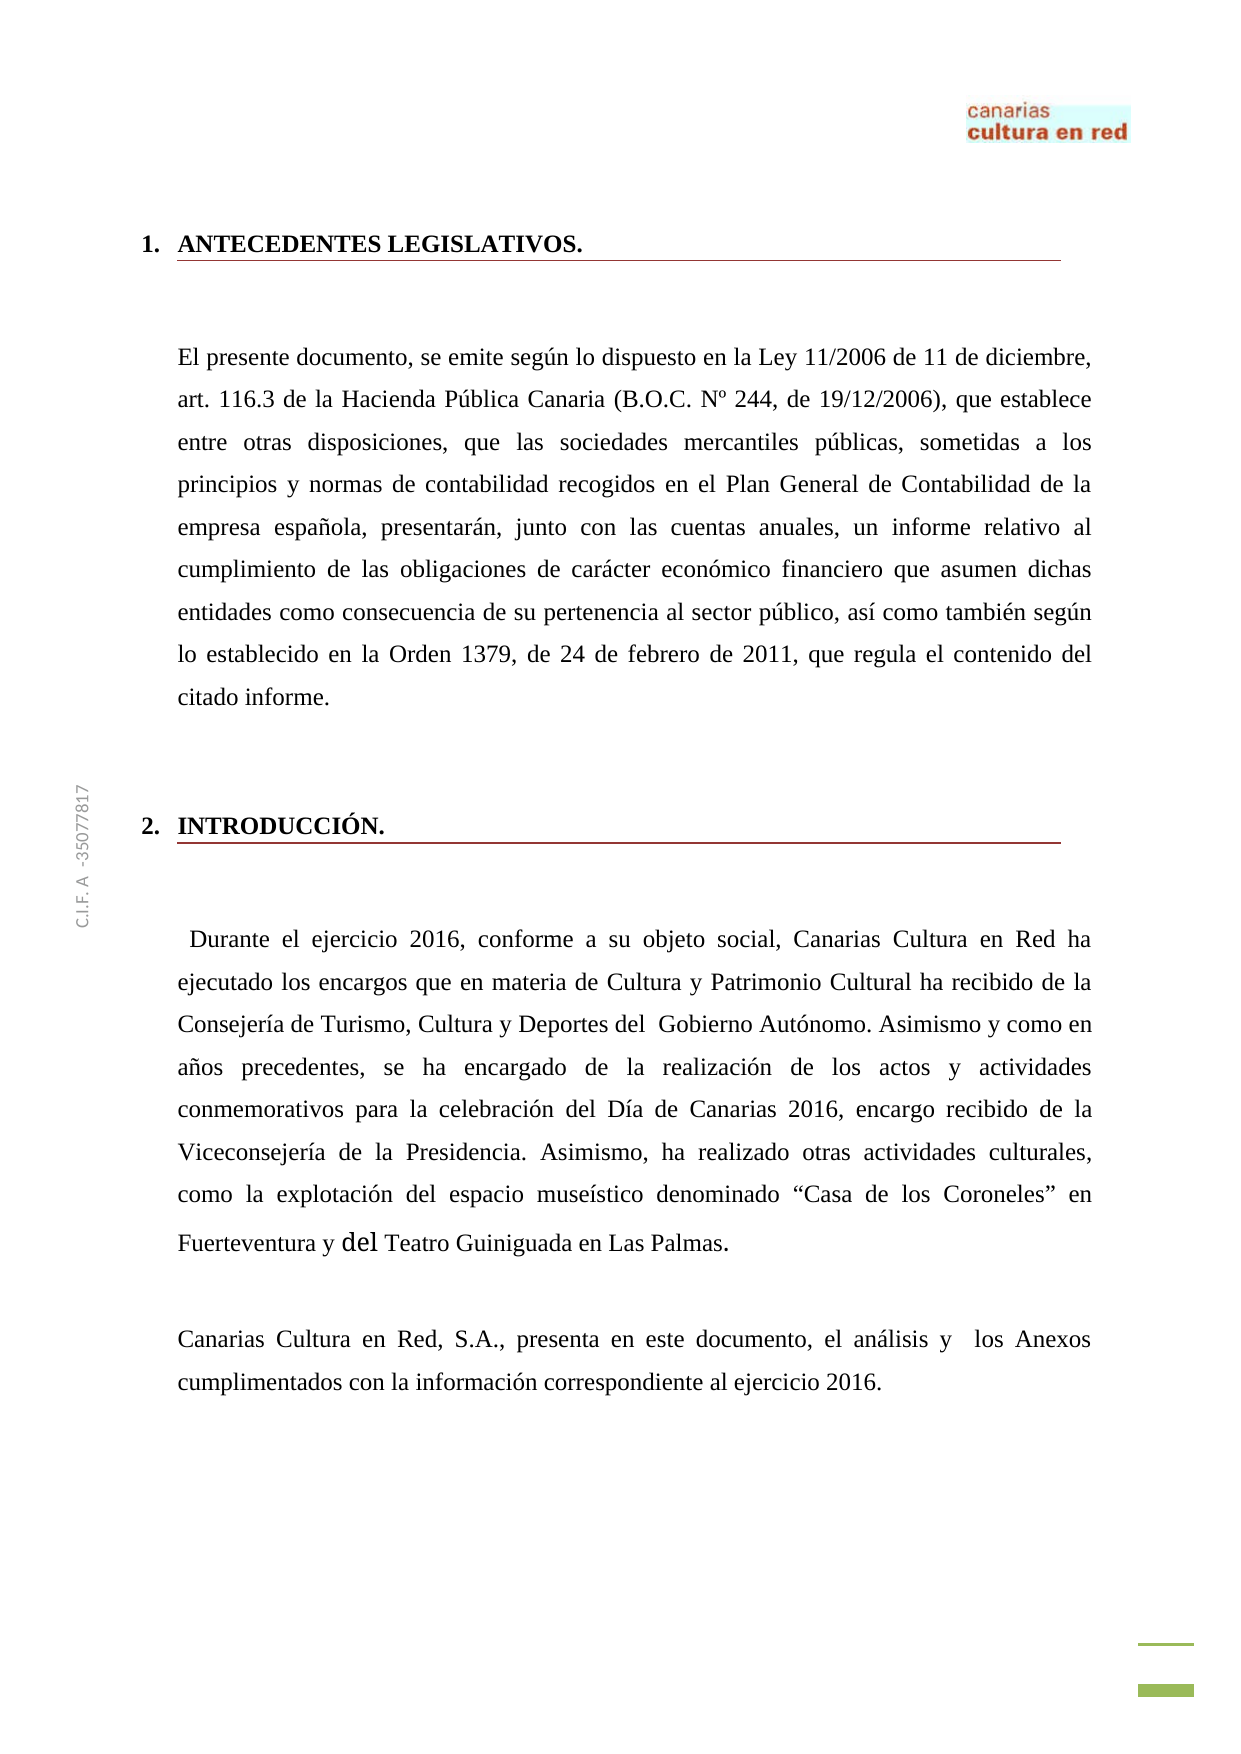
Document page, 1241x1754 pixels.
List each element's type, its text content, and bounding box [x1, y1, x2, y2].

list INTRODUCCIÓN. [141, 811, 1020, 840]
text El presente documento, se emite según lo dispuesto en la Ley 11/2006 de 11 de diciembre, art. 116.3 de la Hacienda Pública Canaria (B.O.C. Nº 244, de 19/12/2006), que establece entre otras disposiciones, que las sociedades mercantiles públicas, sometidas a los principios y normas de contabilidad recogidos en el Plan General de Contabilidad de la empresa española, presentarán, junto con las cuentas anuales, un informe relativo al cumplimiento de las obligaciones de carácter económico financiero que asumen dichas entidades como consecuencia de su pertenencia al sector público, así como también según lo establecido en la Orden 1379, de 24 de febrero de 2011, que regula el contenido del citado informe. [177, 342, 1093, 711]
text Canarias Cultura en Red, S.A., presenta en este documento, el análisis y los Anexos cumplimentados con la información correspondiente al ejercicio 2016. [177, 1324, 1093, 1396]
text Durante el ejercicio 2016, conforme a su objeto social, Canarias Cultura en Red ha ejecutado los encargos que en materia de Cultura y Patrimonio Cultural ha recibido de la Consejería de Turismo, Cultura y Deportes del Gobierno Autónomo. Asimismo y como en años precedentes, se ha encargado de la realización de los actos y actividades conmemorativos para la celebración del Día de Canarias 2016, encargo recibido de la Viceconsejería de la Presidencia. Asimismo, ha realizado otras actividades culturales, como la explotación del espacio museístico denominado “Casa de los Coroneles” en Fuerteventura y del Teatro Guiniguada en Las Palmas. [177, 924, 1093, 1259]
list ANTECEDENTES LEGISLATIVOS. [141, 229, 1020, 258]
